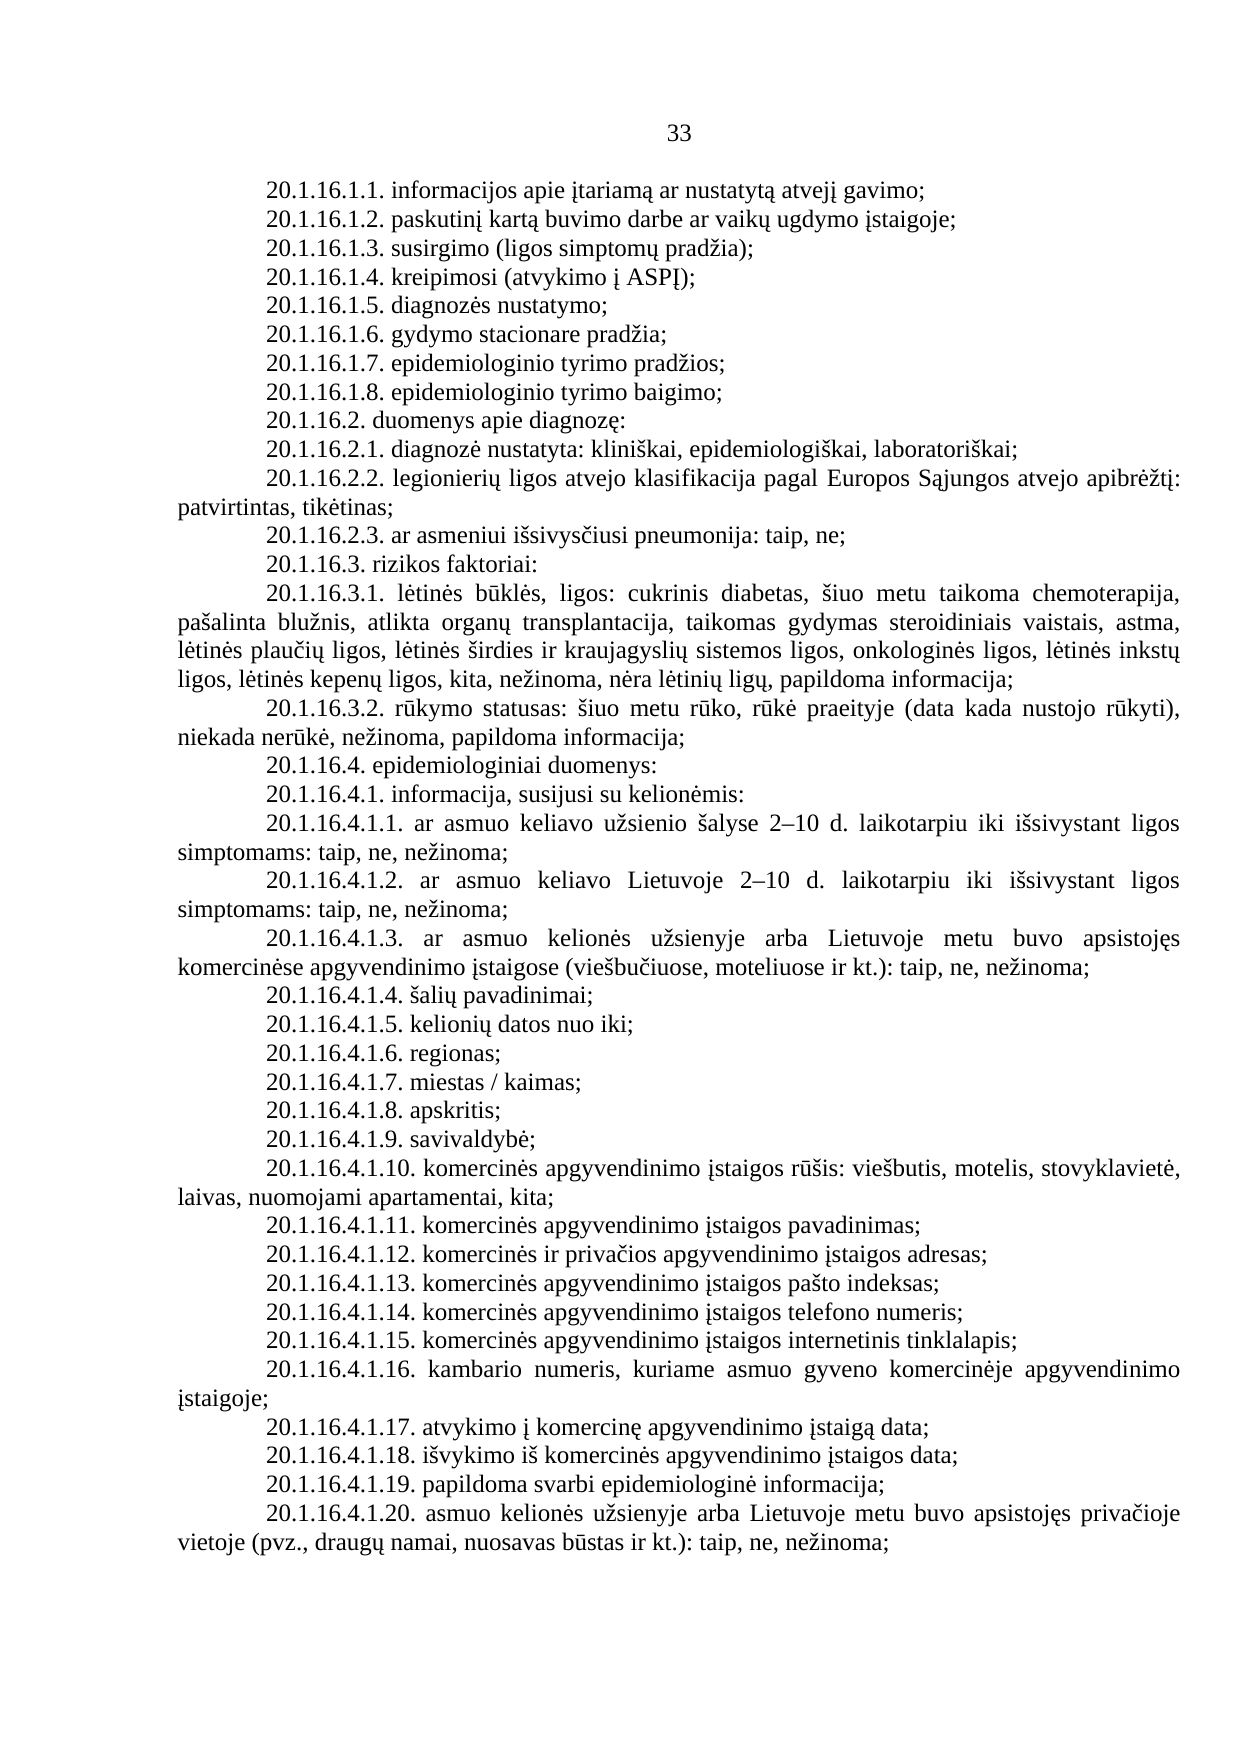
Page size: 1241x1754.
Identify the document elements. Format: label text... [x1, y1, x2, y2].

text 20.1.16.1.2. paskutinį kartą buvimo darbe ar vaikų ugdymo įstaigoje; [177, 204, 1181, 233]
text 20.1.16.4.1.9. savivaldybė; [177, 1124, 1181, 1153]
text 20.1.16.4.1.17. atvykimo į komercinę apgyvendinimo įstaigą data; [177, 1412, 1181, 1441]
text 20.1.16.3.1. lėtinės būklės, ligos: cukrinis diabetas, šiuo metu taikoma chemoterapija, pašalinta blužnis, atlikta organų transplantacija, taikomas gydymas steroidiniais vaistais, astma, lėtinės plaučių ligos, lėtinės širdies ir kraujagyslių sistemos ligos, onkologinės ligos, lėtinės inkstų ligos, lėtinės kepenų ligos, kita, nežinoma, nėra lėtinių ligų, papildoma informacija; [177, 578, 1181, 693]
text 20.1.16.4.1.14. komercinės apgyvendinimo įstaigos telefono numeris; [177, 1297, 1181, 1326]
text 20.1.16.1.4. kreipimosi (atvykimo į ASPĮ); [177, 262, 1181, 291]
text 20.1.16.4.1.1. ar asmuo keliavo užsienio šalyse 2–10 d. laikotarpiu iki išsivystant ligos simptomams: taip, ne, nežinoma; [177, 808, 1181, 866]
text 20.1.16.4.1.18. išvykimo iš komercinės apgyvendinimo įstaigos data; [177, 1441, 1181, 1469]
text 20.1.16.4.1.19. papildoma svarbi epidemiologinė informacija; [177, 1469, 1181, 1498]
text 20.1.16.4.1.12. komercinės ir privačios apgyvendinimo įstaigos adresas; [177, 1239, 1181, 1268]
text 20.1.16.1.8. epidemiologinio tyrimo baigimo; [177, 377, 1181, 406]
text 20.1.16.1.6. gydymo stacionare pradžia; [177, 319, 1181, 348]
text 20.1.16.3.2. rūkymo statusas: šiuo metu rūko, rūkė praeityje (data kada nustojo rūkyti), niekada nerūkė, nežinoma, papildoma informacija; [177, 693, 1181, 751]
text 20.1.16.4.1.6. regionas; [177, 1038, 1181, 1067]
text 20.1.16.1.5. diagnozės nustatymo; [177, 291, 1181, 319]
text 20.1.16.2.2. legionierių ligos atvejo klasifikacija pagal Europos Sąjungos atvejo apibrėžtį: patvirtintas, tikėtinas; [177, 463, 1181, 521]
text 20.1.16.1.1. informacijos apie įtariamą ar nustatytą atvejį gavimo; [177, 176, 1181, 204]
text 20.1.16.4. epidemiologiniai duomenys: [177, 751, 1181, 779]
text 20.1.16.4.1.7. miestas / kaimas; [177, 1067, 1181, 1096]
text 20.1.16.4.1.10. komercinės apgyvendinimo įstaigos rūšis: viešbutis, motelis, stovyklavietė, laivas, nuomojami apartamentai, kita; [177, 1153, 1181, 1211]
text 20.1.16.4.1.3. ar asmuo kelionės užsienyje arba Lietuvoje metu buvo apsistojęs komercinėse apgyvendinimo įstaigose (viešbučiuose, moteliuose ir kt.): taip, ne, nežinoma; [177, 923, 1181, 981]
text 20.1.16.2.3. ar asmeniui išsivysčiusi pneumonija: taip, ne; [177, 521, 1181, 549]
text 20.1.16.2.1. diagnozė nustatyta: kliniškai, epidemiologiškai, laboratoriškai; [177, 434, 1181, 463]
text 20.1.16.4.1.8. apskritis; [177, 1096, 1181, 1124]
text 20.1.16.4.1. informacija, susijusi su kelionėmis: [177, 779, 1181, 808]
text 20.1.16.4.1.16. kambario numeris, kuriame asmuo gyveno komercinėje apgyvendinimo įstaigoje; [177, 1354, 1181, 1412]
text 20.1.16.1.7. epidemiologinio tyrimo pradžios; [177, 348, 1181, 377]
text 20.1.16.4.1.5. kelionių datos nuo iki; [177, 1009, 1181, 1038]
text 20.1.16.4.1.13. komercinės apgyvendinimo įstaigos pašto indeksas; [177, 1268, 1181, 1297]
text 20.1.16.4.1.11. komercinės apgyvendinimo įstaigos pavadinimas; [177, 1211, 1181, 1239]
text 20.1.16.4.1.4. šalių pavadinimai; [177, 981, 1181, 1009]
text 20.1.16.4.1.15. komercinės apgyvendinimo įstaigos internetinis tinklalapis; [177, 1326, 1181, 1354]
text 20.1.16.4.1.20. asmuo kelionės užsienyje arba Lietuvoje metu buvo apsistojęs privačioje vietoje (pvz., draugų namai, nuosavas būstas ir kt.): taip, ne, nežinoma; [177, 1498, 1181, 1556]
text 20.1.16.3. rizikos faktoriai: [177, 549, 1181, 578]
text 20.1.16.4.1.2. ar asmuo keliavo Lietuvoje 2–10 d. laikotarpiu iki išsivystant ligos simptomams: taip, ne, nežinoma; [177, 866, 1181, 923]
text 20.1.16.1.3. susirgimo (ligos simptomų pradžia); [177, 233, 1181, 262]
text 20.1.16.2. duomenys apie diagnozę: [177, 406, 1181, 434]
